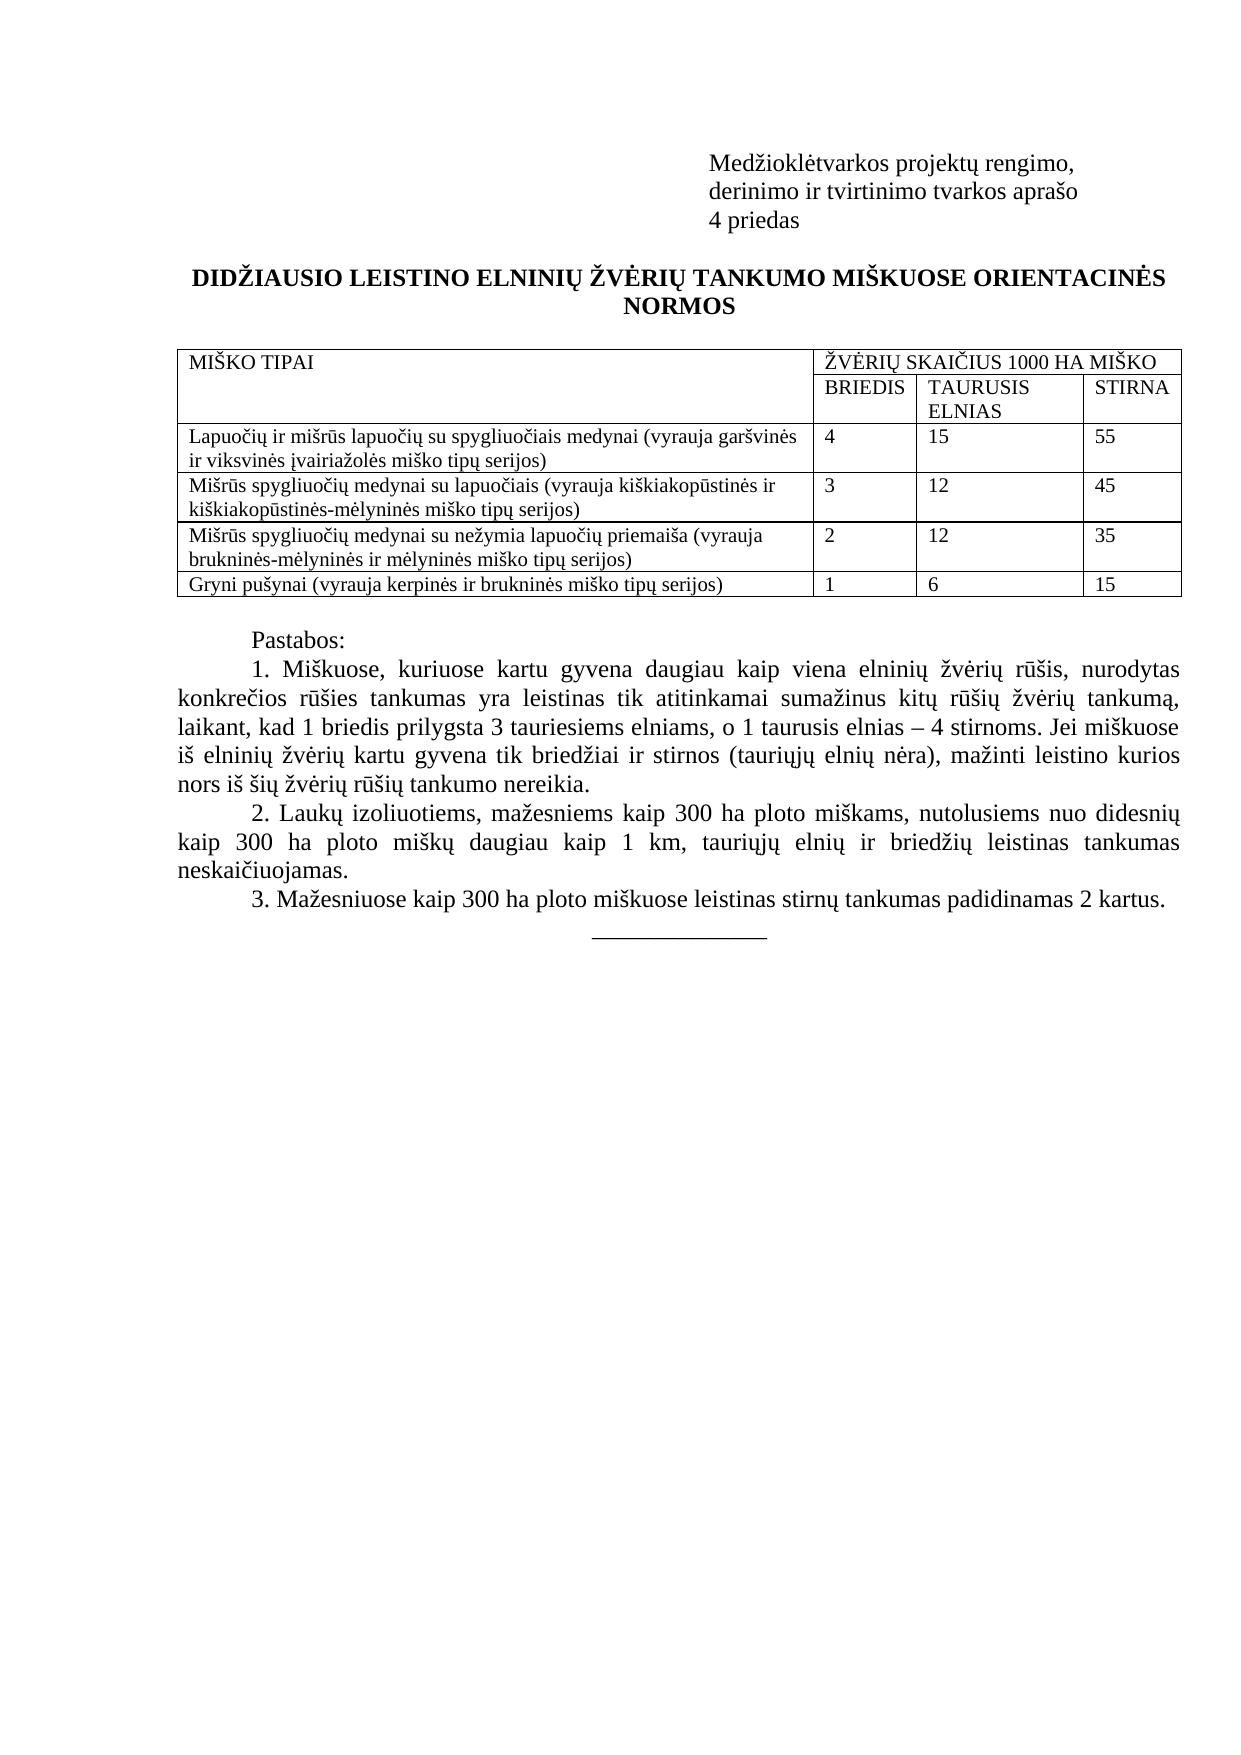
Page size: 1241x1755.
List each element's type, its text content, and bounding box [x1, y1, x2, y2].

text DIDŽIAUSIO LEISTINO ELNINIŲ ŽVĖRIŲ TANKUMO MIŠKUOSE ORIENTACINĖS NORMOS [177, 263, 1181, 320]
table_cell 1 [814, 572, 916, 596]
text ______________ [177, 913, 1181, 942]
table_cell 15 [1084, 572, 1181, 596]
text 4 priedas [177, 205, 1181, 234]
table_cell 12 [917, 523, 1083, 571]
table_cell 12 [917, 473, 1083, 521]
text 3. Mažesniuose kaip 300 ha ploto miškuose leistinas stirnų tankumas padidinamas 2 kartus. [177, 884, 1181, 913]
table_header ŽVĖRIŲ SKAIČIUS 1000 HA MIŠKO [814, 350, 1181, 374]
table_cell 35 [1084, 523, 1181, 571]
table_cell Mišrūs spygliuočių medynai su nežymia lapuočių priemaiša (vyrauja brukninės-mėlyninės ir mėlyninės miško tipų serijos) [178, 523, 813, 571]
table_header MIŠKO TIPAI [178, 350, 813, 423]
table_cell 3 [814, 473, 916, 521]
table_cell BRIEDIS [814, 375, 916, 423]
table_cell STIRNA [1084, 375, 1181, 423]
table_cell 2 [814, 523, 916, 571]
table_cell 4 [814, 424, 916, 472]
table_cell TAURUSIS ELNIAS [917, 375, 1083, 423]
text 2. Laukų izoliuotiems, mažesniems kaip 300 ha ploto miškams, nutolusiems nuo didesnių kaip 300 ha ploto miškų daugiau kaip 1 km, tauriųjų elnių ir briedžių leistinas tankumas neskaičiuojamas. [177, 798, 1181, 884]
table_cell Gryni pušynai (vyrauja kerpinės ir brukninės miško tipų serijos) [178, 572, 813, 596]
text Pastabos: [177, 626, 1181, 654]
table_cell 15 [917, 424, 1083, 472]
table_cell 6 [917, 572, 1083, 596]
text Medžioklėtvarkos projektų rengimo, [177, 148, 1181, 176]
table_cell 55 [1084, 424, 1181, 472]
table_cell Mišrūs spygliuočių medynai su lapuočiais (vyrauja kiškiakopūstinės ir kiškiakopūstinės-mėlyninės miško tipų serijos) [178, 473, 813, 521]
text 1. Miškuose, kuriuose kartu gyvena daugiau kaip viena elninių žvėrių rūšis, nurodytas konkrečios rūšies tankumas yra leistinas tik atitinkamai sumažinus kitų rūšių žvėrių tankumą, laikant, kad 1 briedis prilygsta 3 tauriesiems elniams, o 1 taurusis elnias – 4 stirnoms. Jei miškuose iš elninių žvėrių kartu gyvena tik briedžiai ir stirnos (tauriųjų elnių nėra), mažinti leistino kurios nors iš šių žvėrių rūšių tankumo nereikia. [177, 654, 1181, 798]
table_cell Lapuočių ir mišrūs lapuočių su spygliuočiais medynai (vyrauja garšvinės ir viksvinės įvairiažolės miško tipų serijos) [178, 424, 813, 472]
text derinimo ir tvirtinimo tvarkos aprašo [177, 176, 1181, 205]
table_cell 45 [1084, 473, 1181, 521]
